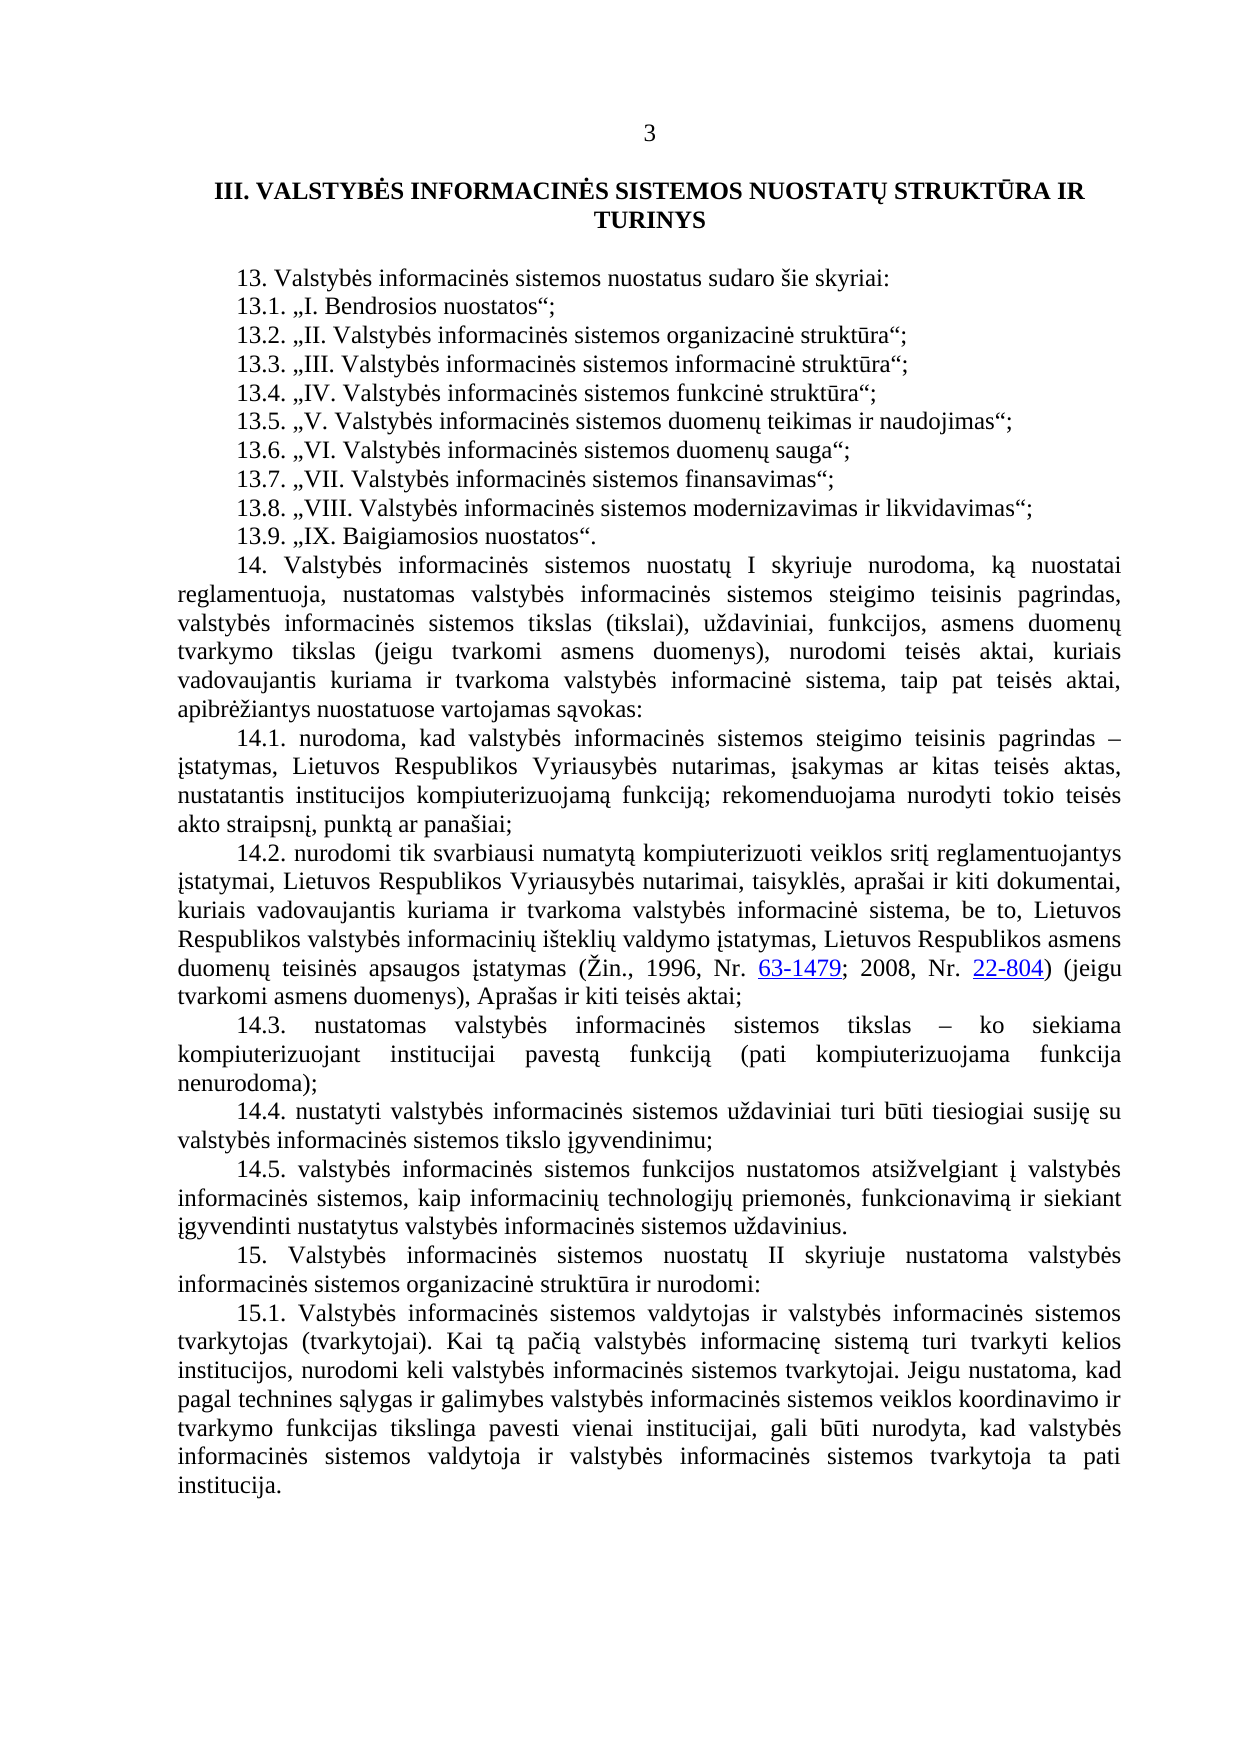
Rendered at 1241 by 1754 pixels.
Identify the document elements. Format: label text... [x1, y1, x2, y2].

text 13.6. „VI. Valstybės informacinės sistemos duomenų sauga“; [177, 435, 1122, 464]
text 13.2. „II. Valstybės informacinės sistemos organizacinė struktūra“; [177, 320, 1122, 349]
text 13. Valstybės informacinės sistemos nuostatus sudaro šie skyriai: [177, 263, 1122, 291]
text III. VALSTYBĖS INFORMACINĖS SISTEMOS NUOSTATŲ STRUKTŪRA IR TURINYS [177, 176, 1122, 234]
text 14.2. nurodomi tik svarbiausi numatytą kompiuterizuoti veiklos sritį reglamentuojantys įstatymai, Lietuvos Respublikos Vyriausybės nutarimai, taisyklės, aprašai ir kiti dokumentai, kuriais vadovaujantis kuriama ir tvarkoma valstybės informacinė sistema, be to, Lietuvos Respublikos valstybės informacinių išteklių valdymo įstatymas, Lietuvos Respublikos asmens duomenų teisinės apsaugos įstatymas (Žin., 1996, Nr. 63-1479; 2008, Nr. 22-804) (jeigu tvarkomi asmens duomenys), Aprašas ir kiti teisės aktai; [177, 838, 1122, 1010]
text 15.1. Valstybės informacinės sistemos valdytojas ir valstybės informacinės sistemos tvarkytojas (tvarkytojai). Kai tą pačią valstybės informacinę sistemą turi tvarkyti kelios institucijos, nurodomi keli valstybės informacinės sistemos tvarkytojai. Jeigu nustatoma, kad pagal technines sąlygas ir galimybes valstybės informacinės sistemos veiklos koordinavimo ir tvarkymo funkcijas tikslinga pavesti vienai institucijai, gali būti nurodyta, kad valstybės informacinės sistemos valdytoja ir valstybės informacinės sistemos tvarkytoja ta pati institucija. [177, 1298, 1122, 1499]
text 13.3. „III. Valstybės informacinės sistemos informacinė struktūra“; [177, 349, 1122, 378]
text 14.5. valstybės informacinės sistemos funkcijos nustatomos atsižvelgiant į valstybės informacinės sistemos, kaip informacinių technologijų priemonės, funkcionavimą ir siekiant įgyvendinti nustatytus valstybės informacinės sistemos uždavinius. [177, 1154, 1122, 1240]
text 13.5. „V. Valstybės informacinės sistemos duomenų teikimas ir naudojimas“; [177, 406, 1122, 435]
text 13.7. „VII. Valstybės informacinės sistemos finansavimas“; [177, 464, 1122, 493]
text 13.9. „IX. Baigiamosios nuostatos“. [177, 521, 1122, 550]
text 14.1. nurodoma, kad valstybės informacinės sistemos steigimo teisinis pagrindas – įstatymas, Lietuvos Respublikos Vyriausybės nutarimas, įsakymas ar kitas teisės aktas, nustatantis institucijos kompiuterizuojamą funkciją; rekomenduojama nurodyti tokio teisės akto straipsnį, punktą ar panašiai; [177, 723, 1122, 838]
text 14.4. nustatyti valstybės informacinės sistemos uždaviniai turi būti tiesiogiai susiję su valstybės informacinės sistemos tikslo įgyvendinimu; [177, 1096, 1122, 1154]
text 13.1. „I. Bendrosios nuostatos“; [177, 291, 1122, 320]
text 13.4. „IV. Valstybės informacinės sistemos funkcinė struktūra“; [177, 378, 1122, 406]
text 13.8. „VIII. Valstybės informacinės sistemos modernizavimas ir likvidavimas“; [177, 493, 1122, 521]
text 15. Valstybės informacinės sistemos nuostatų II skyriuje nustatoma valstybės informacinės sistemos organizacinė struktūra ir nurodomi: [177, 1240, 1122, 1298]
text 14. Valstybės informacinės sistemos nuostatų I skyriuje nurodoma, ką nuostatai reglamentuoja, nustatomas valstybės informacinės sistemos steigimo teisinis pagrindas, valstybės informacinės sistemos tikslas (tikslai), uždaviniai, funkcijos, asmens duomenų tvarkymo tikslas (jeigu tvarkomi asmens duomenys), nurodomi teisės aktai, kuriais vadovaujantis kuriama ir tvarkoma valstybės informacinė sistema, taip pat teisės aktai, apibrėžiantys nuostatuose vartojamas sąvokas: [177, 550, 1122, 723]
text 14.3. nustatomas valstybės informacinės sistemos tikslas – ko siekiama kompiuterizuojant institucijai pavestą funkciją (pati kompiuterizuojama funkcija nenurodoma); [177, 1010, 1122, 1096]
